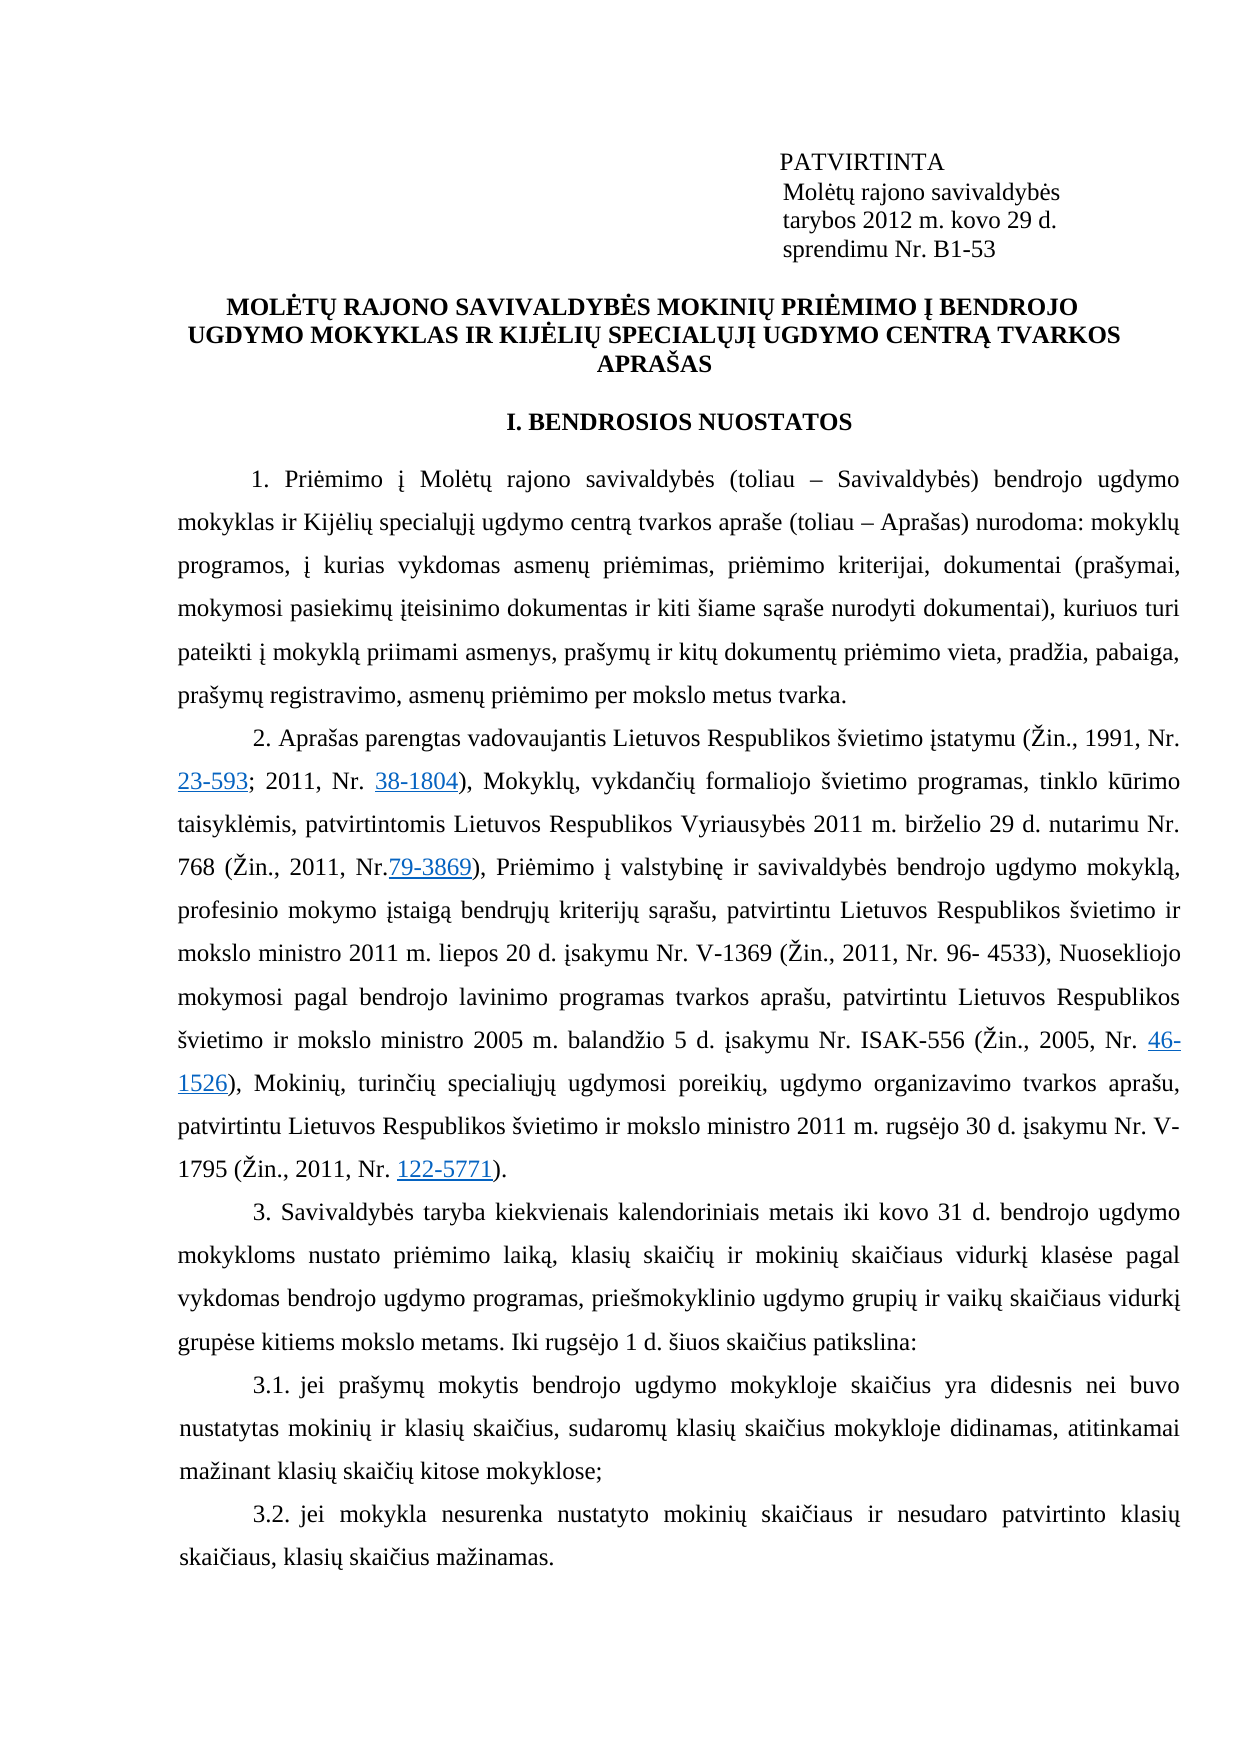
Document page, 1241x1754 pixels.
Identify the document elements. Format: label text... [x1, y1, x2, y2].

text 2. Aprašas parengtas vadovaujantis Lietuvos Respublikos švietimo įstatymu (Žin., 1991, Nr. 23-593; 2011, Nr. 38-1804), Mokyklų, vykdančių formaliojo švietimo programas, tinklo kūrimo taisyklėmis, patvirtintomis Lietuvos Respublikos Vyriausybės 2011 m. birželio 29 d. nutarimu Nr. 768 (Žin., 2011, Nr.79-3869), Priėmimo į valstybinę ir savivaldybės bendrojo ugdymo mokyklą, profesinio mokymo įstaigą bendrųjų kriterijų sąrašu, patvirtintu Lietuvos Respublikos švietimo ir mokslo ministro 2011 m. liepos 20 d. įsakymu Nr. V-1369 (Žin., 2011, Nr. 96- 4533), Nuosekliojo mokymosi pagal bendrojo lavinimo programas tvarkos aprašu, patvirtintu Lietuvos Respublikos švietimo ir mokslo ministro 2005 m. balandžio 5 d. įsakymu Nr. ISAK-556 (Žin., 2005, Nr. 46-1526), Mokinių, turinčių specialiųjų ugdymosi poreikių, ugdymo organizavimo tvarkos aprašu, patvirtintu Lietuvos Respublikos švietimo ir mokslo ministro 2011 m. rugsėjo 30 d. įsakymu Nr. V-1795 (Žin., 2011, Nr. 122-5771). [177, 723, 1181, 1183]
text Molėtų rajono savivaldybės [783, 177, 1131, 205]
text 3.1. jei prašymų mokytis bendrojo ugdymo mokykloje skaičius yra didesnis nei buvo nustatytas mokinių ir klasių skaičius, sudaromų klasių skaičius mokykloje didinamas, atitinkamai mažinant klasių skaičių kitose mokyklose; [179, 1370, 1181, 1485]
text MOLĖTŲ RAJONO SAVIVALDYBĖS MOKINIŲ PRIĖMIMO Į BENDROJO UGDYMO MOKYKLAS IR KIJĖLIŲ SPECIALŲJĮ UGDYMO CENTRĄ TVARKOS APRAŠAS [173, 292, 1131, 378]
text 3.2. jei mokykla nesurenka nustatyto mokinių skaičiaus ir nesudaro patvirtinto klasių skaičiaus, klasių skaičius mažinamas. [179, 1499, 1181, 1571]
text I. BENDROSIOS NUOSTATOS [177, 407, 1181, 435]
text tarybos 2012 m. kovo 29 d. sprendimu Nr. B1-53 [783, 205, 1131, 263]
text PATVIRTINTA [779, 148, 1131, 177]
text 1. Priėmimo į Molėtų rajono savivaldybės (toliau – Savivaldybės) bendrojo ugdymo mokyklas ir Kijėlių specialųjį ugdymo centrą tvarkos apraše (toliau – Aprašas) nurodoma: mokyklų programos, į kurias vykdomas asmenų priėmimas, priėmimo kriterijai, dokumentai (prašymai, mokymosi pasiekimų įteisinimo dokumentas ir kiti šiame sąraše nurodyti dokumentai), kuriuos turi pateikti į mokyklą priimami asmenys, prašymų ir kitų dokumentų priėmimo vieta, pradžia, pabaiga, prašymų registravimo, asmenų priėmimo per mokslo metus tvarka. [177, 464, 1181, 708]
text 3. Savivaldybės taryba kiekvienais kalendoriniais metais iki kovo 31 d. bendrojo ugdymo mokykloms nustato priėmimo laiką, klasių skaičių ir mokinių skaičiaus vidurkį klasėse pagal vykdomas bendrojo ugdymo programas, priešmokyklinio ugdymo grupių ir vaikų skaičiaus vidurkį grupėse kitiems mokslo metams. Iki rugsėjo 1 d. šiuos skaičius patikslina: [177, 1197, 1181, 1355]
